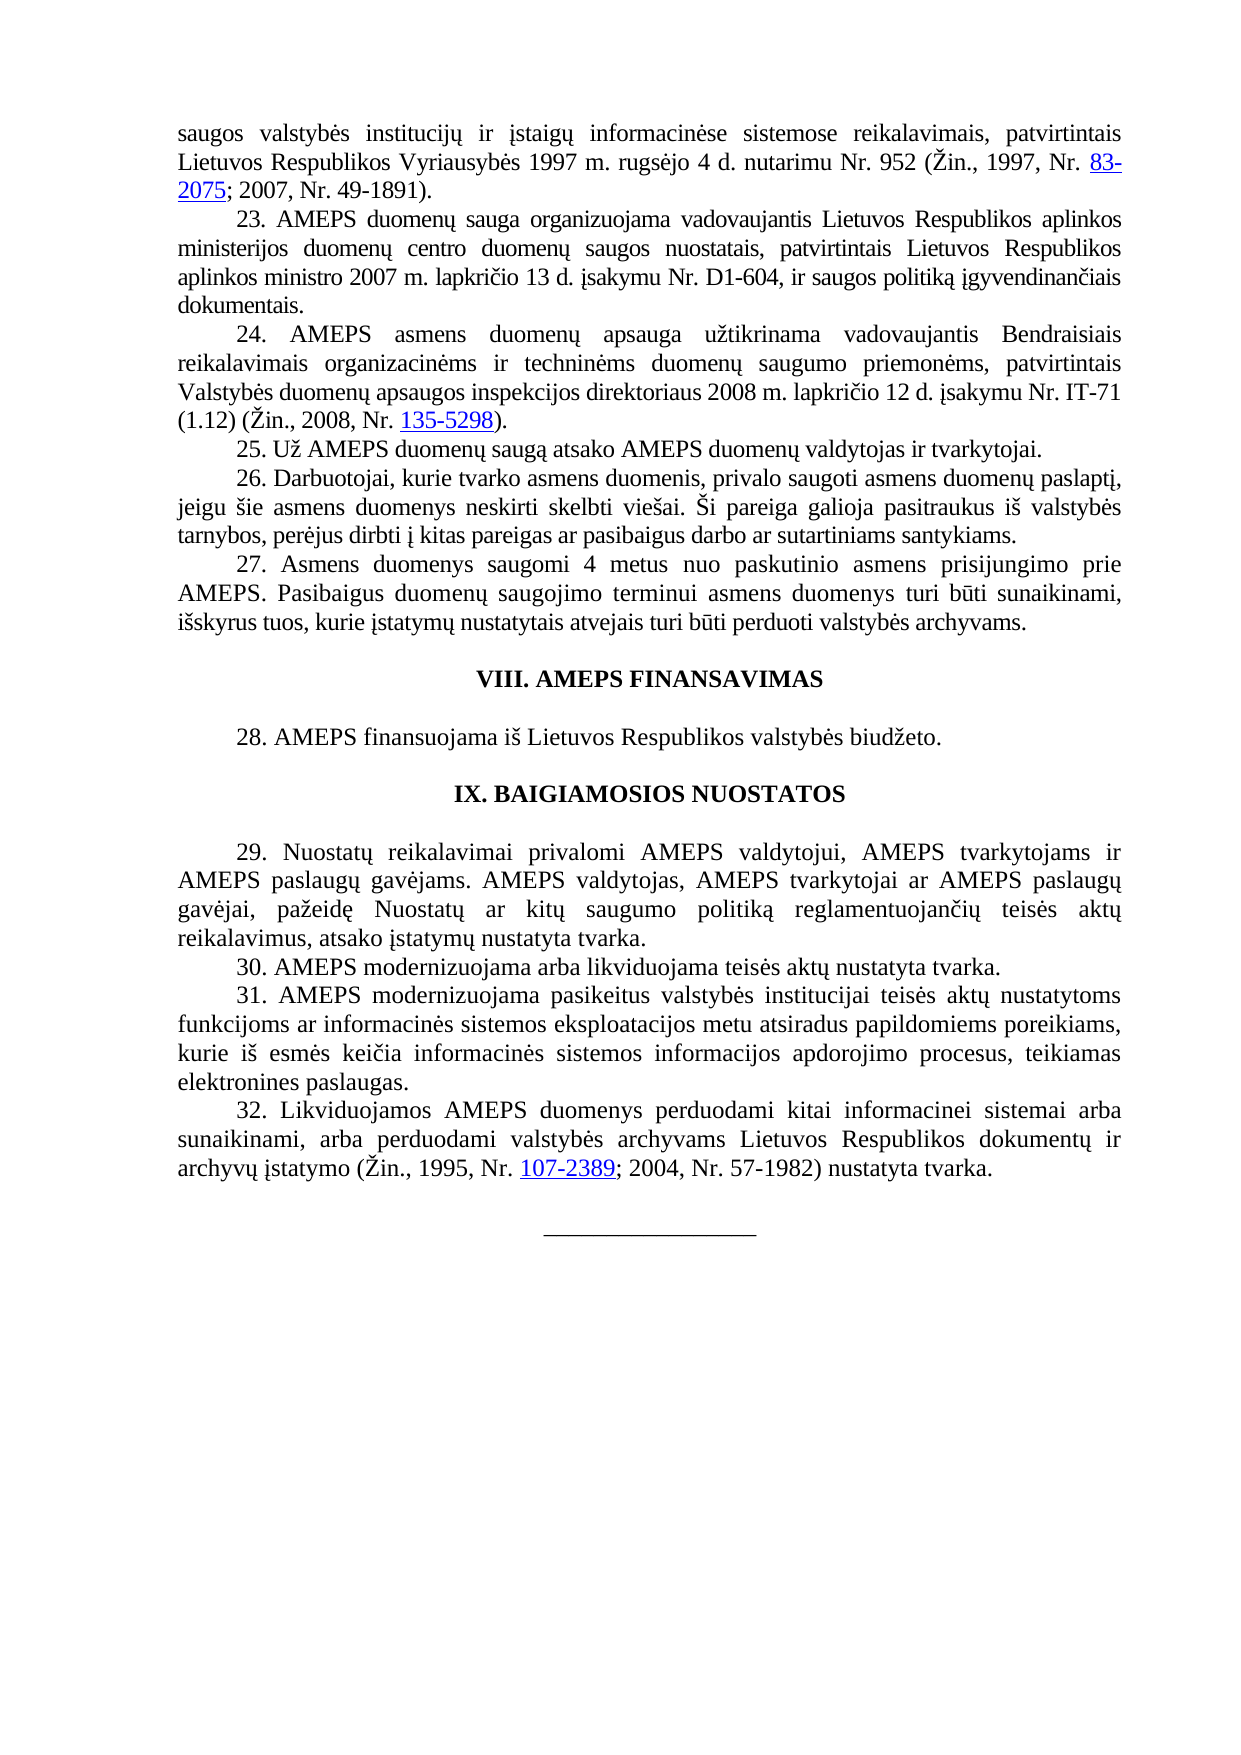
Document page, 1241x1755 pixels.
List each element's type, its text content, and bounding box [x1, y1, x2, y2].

text 28. AMEPS finansuojama iš Lietuvos Respublikos valstybės biudžeto. [177, 722, 1122, 751]
text _________________ [177, 1211, 1122, 1239]
text 27. Asmens duomenys saugomi 4 metus nuo paskutinio asmens prisijungimo prie AMEPS. Pasibaigus duomenų saugojimo terminui asmens duomenys turi būti sunaikinami, išskyrus tuos, kurie įstatymų nustatytais atvejais turi būti perduoti valstybės archyvams. [177, 549, 1122, 636]
text 26. Darbuotojai, kurie tvarko asmens duomenis, privalo saugoti asmens duomenų paslaptį, jeigu šie asmens duomenys neskirti skelbti viešai. Ši pareiga galioja pasitraukus iš valstybės tarnybos, perėjus dirbti į kitas pareigas ar pasibaigus darbo ar sutartiniams santykiams. [177, 463, 1122, 549]
text VIII. AMEPS FINANSAVIMAS [177, 664, 1122, 693]
text 24. AMEPS asmens duomenų apsauga užtikrinama vadovaujantis Bendraisiais reikalavimais organizacinėms ir techninėms duomenų saugumo priemonėms, patvirtintais Valstybės duomenų apsaugos inspekcijos direktoriaus 2008 m. lapkričio 12 d. įsakymu Nr. IT-71 (1.12) (Žin., 2008, Nr. 135-5298). [177, 319, 1122, 434]
text 32. Likviduojamos AMEPS duomenys perduodami kitai informacinei sistemai arba sunaikinami, arba perduodami valstybės archyvams Lietuvos Respublikos dokumentų ir archyvų įstatymo (Žin., 1995, Nr. 107-2389; 2004, Nr. 57-1982) nustatyta tvarka. [177, 1096, 1122, 1182]
text 31. AMEPS modernizuojama pasikeitus valstybės institucijai teisės aktų nustatytoms funkcijoms ar informacinės sistemos eksploatacijos metu atsiradus papildomiems poreikiams, kurie iš esmės keičia informacinės sistemos informacijos apdorojimo procesus, teikiamas elektronines paslaugas. [177, 981, 1122, 1096]
text 30. AMEPS modernizuojama arba likviduojama teisės aktų nustatyta tvarka. [177, 952, 1122, 981]
text 23. AMEPS duomenų sauga organizuojama vadovaujantis Lietuvos Respublikos aplinkos ministerijos duomenų centro duomenų saugos nuostatais, patvirtintais Lietuvos Respublikos aplinkos ministro 2007 m. lapkričio 13 d. įsakymu Nr. D1-604, ir saugos politiką įgyvendinančiais dokumentais. [177, 204, 1122, 319]
text 25. Už AMEPS duomenų saugą atsako AMEPS duomenų valdytojas ir tvarkytojai. [177, 434, 1122, 463]
text 29. Nuostatų reikalavimai privalomi AMEPS valdytojui, AMEPS tvarkytojams ir AMEPS paslaugų gavėjams. AMEPS valdytojas, AMEPS tvarkytojai ar AMEPS paslaugų gavėjai, pažeidę Nuostatų ar kitų saugumo politiką reglamentuojančių teisės aktų reikalavimus, atsako įstatymų nustatyta tvarka. [177, 837, 1122, 952]
text saugos valstybės institucijų ir įstaigų informacinėse sistemose reikalavimais, patvirtintais Lietuvos Respublikos Vyriausybės 1997 m. rugsėjo 4 d. nutarimu Nr. 952 (Žin., 1997, Nr. 83-2075; 2007, Nr. 49-1891). [177, 118, 1122, 204]
text IX. baigiamosios nuostatos [177, 779, 1122, 808]
